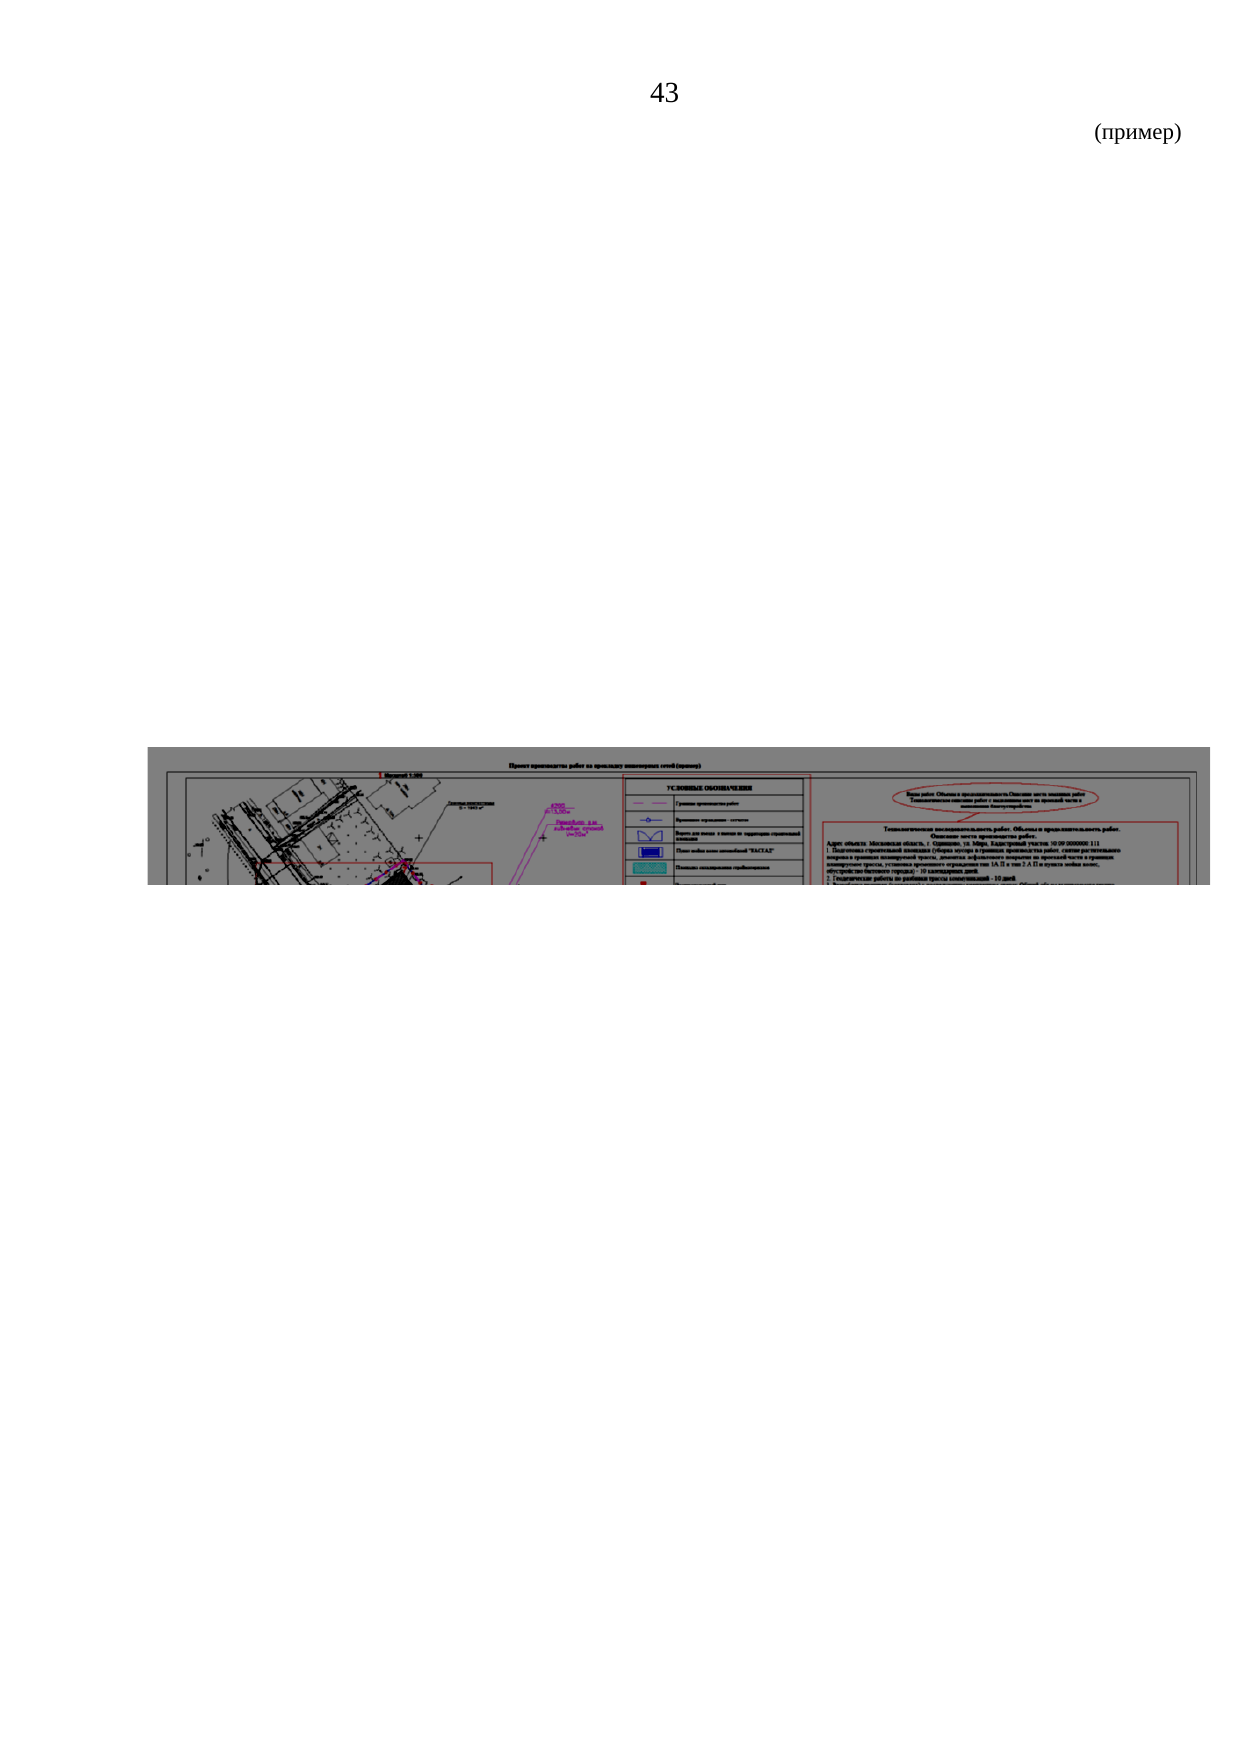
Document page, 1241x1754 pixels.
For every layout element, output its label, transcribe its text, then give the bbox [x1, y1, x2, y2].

text (пример) [148, 118, 1181, 144]
